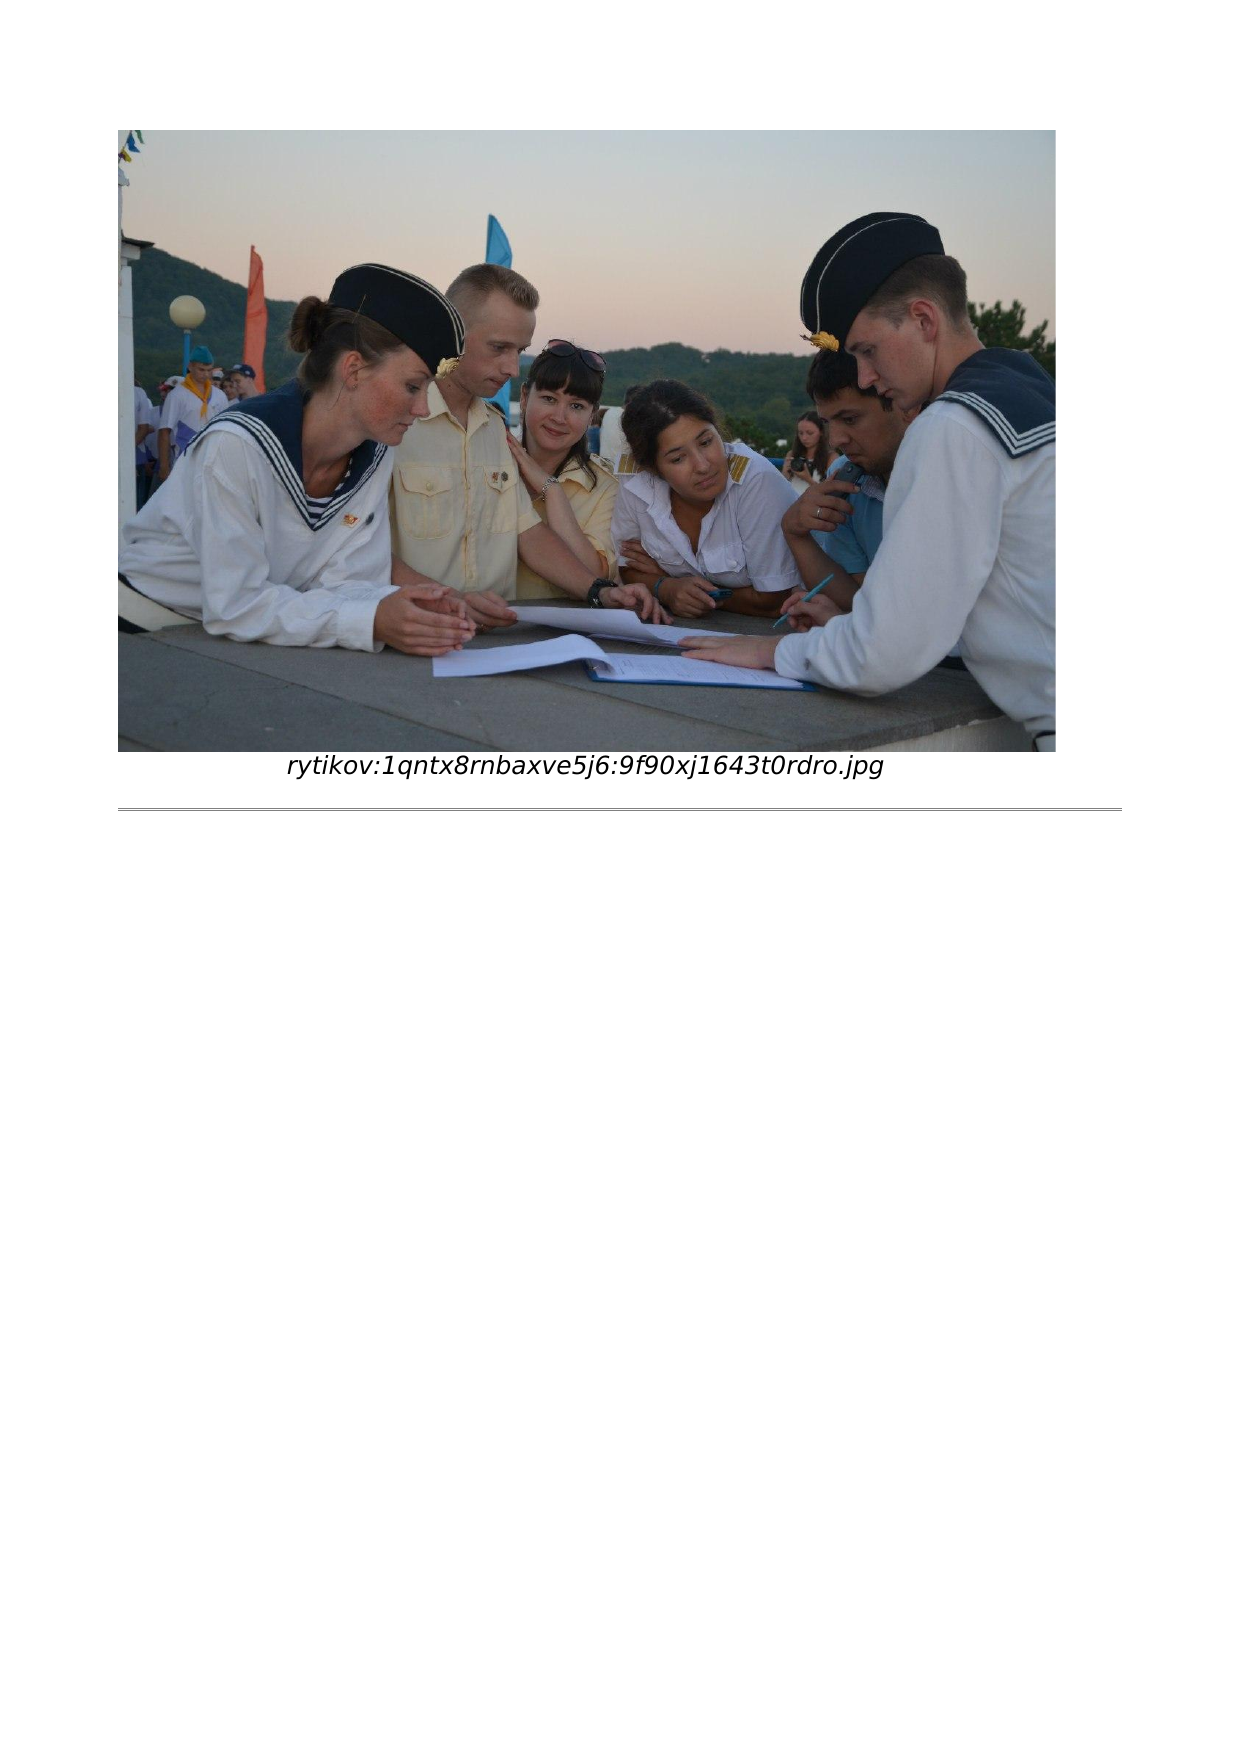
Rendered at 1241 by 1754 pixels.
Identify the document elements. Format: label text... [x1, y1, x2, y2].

picture [118, 130, 1056, 752]
text rytikov:1qntx8rnbaxve5j6:9f90xj1643t0rdro.jpg [118, 752, 1056, 781]
